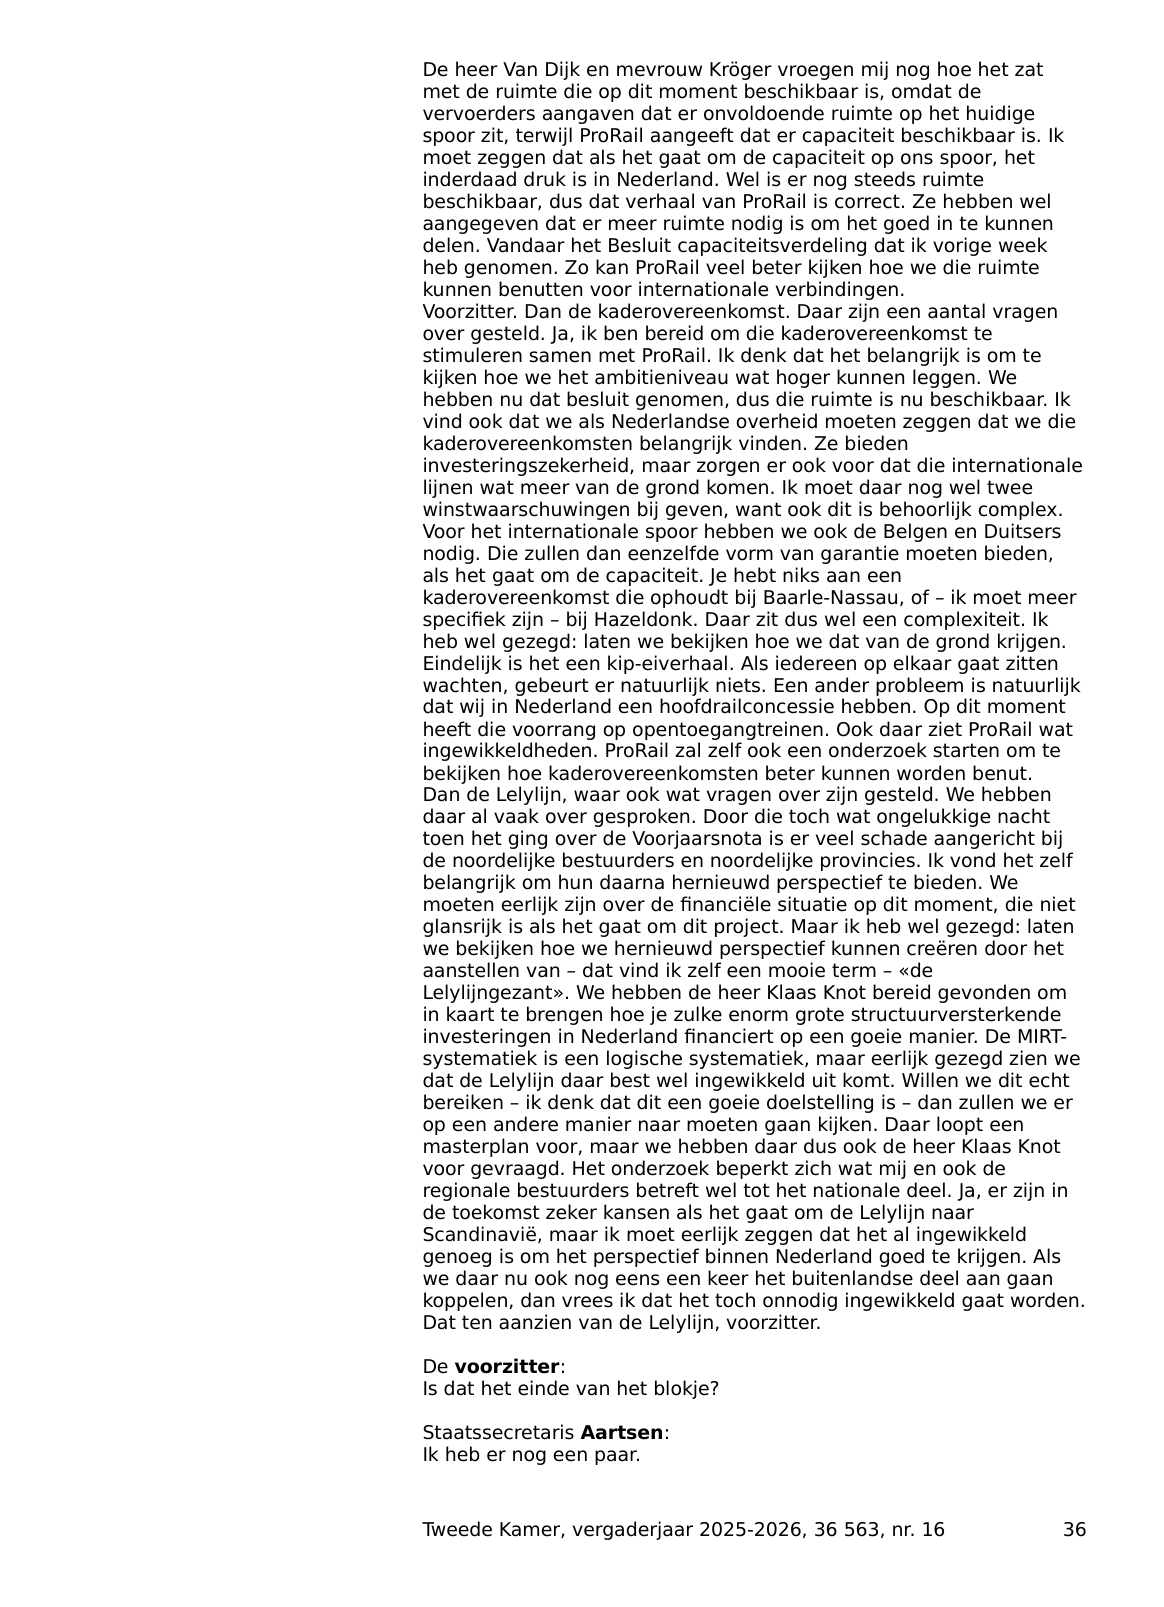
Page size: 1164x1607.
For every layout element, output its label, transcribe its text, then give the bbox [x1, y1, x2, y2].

text Ik heb er nog een paar. [422, 1444, 1087, 1466]
text Voorzitter. Dan de kaderovereenkomst. Daar zijn een aantal vragen over gesteld. Ja, ik ben bereid om die kaderovereenkomst te stimuleren samen met ProRail. Ik denk dat het belangrijk is om te kijken hoe we het ambitieniveau wat hoger kunnen leggen. We hebben nu dat besluit genomen, dus die ruimte is nu beschikbaar. Ik vind ook dat we als Nederlandse overheid moeten zeggen dat we die kaderovereenkomsten belangrijk vinden. Ze bieden investeringszekerheid, maar zorgen er ook voor dat die internationale lijnen wat meer van de grond komen. Ik moet daar nog wel twee winstwaarschuwingen bij geven, want ook dit is behoorlijk complex. Voor het internationale spoor hebben we ook de Belgen en Duitsers nodig. Die zullen dan eenzelfde vorm van garantie moeten bieden, als het gaat om de capaciteit. Je hebt niks aan een kaderovereenkomst die ophoudt bij Baarle-Nassau, of – ik moet meer specifiek zijn – bij Hazeldonk. Daar zit dus wel een complexiteit. Ik heb wel gezegd: laten we bekijken hoe we dat van de grond krijgen. Eindelijk is het een kip-eiverhaal. Als iedereen op elkaar gaat zitten wachten, gebeurt er natuurlijk niets. Een ander probleem is natuurlijk dat wij in Nederland een hoofdrailconcessie hebben. Op dit moment heeft die voorrang op opentoegangtreinen. Ook daar ziet ProRail wat ingewikkeldheden. ProRail zal zelf ook een onderzoek starten om te bekijken hoe kaderovereenkomsten beter kunnen worden benut. [422, 301, 1087, 784]
text De voorzitter: [422, 1356, 1087, 1378]
text Is dat het einde van het blokje? [422, 1378, 1087, 1400]
text Staatssecretaris Aartsen: [422, 1422, 1087, 1444]
text Dan de Lelylijn, waar ook wat vragen over zijn gesteld. We hebben daar al vaak over gesproken. Door die toch wat ongelukkige nacht toen het ging over de Voorjaarsnota is er veel schade aangericht bij de noordelijke bestuurders en noordelijke provincies. Ik vond het zelf belangrijk om hun daarna hernieuwd perspectief te bieden. We moeten eerlijk zijn over de financiële situatie op dit moment, die niet glansrijk is als het gaat om dit project. Maar ik heb wel gezegd: laten we bekijken hoe we hernieuwd perspectief kunnen creëren door het aanstellen van – dat vind ik zelf een mooie term – «de Lelylijngezant». We hebben de heer Klaas Knot bereid gevonden om in kaart te brengen hoe je zulke enorm grote structuurversterkende investeringen in Nederland financiert op een goeie manier. De MIRT-systematiek is een logische systematiek, maar eerlijk gezegd zien we dat de Lelylijn daar best wel ingewikkeld uit komt. Willen we dit echt bereiken – ik denk dat dit een goeie doelstelling is – dan zullen we er op een andere manier naar moeten gaan kijken. Daar loopt een masterplan voor, maar we hebben daar dus ook de heer Klaas Knot voor gevraagd. Het onderzoek beperkt zich wat mij en ook de regionale bestuurders betreft wel tot het nationale deel. Ja, er zijn in de toekomst zeker kansen als het gaat om de Lelylijn naar Scandinavië, maar ik moet eerlijk zeggen dat het al ingewikkeld genoeg is om het perspectief binnen Nederland goed te krijgen. Als we daar nu ook nog eens een keer het buitenlandse deel aan gaan koppelen, dan vrees ik dat het toch onnodig ingewikkeld gaat worden. [422, 784, 1087, 1312]
text Dat ten aanzien van de Lelylijn, voorzitter. [422, 1312, 1087, 1334]
text De heer Van Dijk en mevrouw Kröger vroegen mij nog hoe het zat met de ruimte die op dit moment beschikbaar is, omdat de vervoerders aangaven dat er onvoldoende ruimte op het huidige spoor zit, terwijl ProRail aangeeft dat er capaciteit beschikbaar is. Ik moet zeggen dat als het gaat om de capaciteit op ons spoor, het inderdaad druk is in Nederland. Wel is er nog steeds ruimte beschikbaar, dus dat verhaal van ProRail is correct. Ze hebben wel aangegeven dat er meer ruimte nodig is om het goed in te kunnen delen. Vandaar het Besluit capaciteitsverdeling dat ik vorige week heb genomen. Zo kan ProRail veel beter kijken hoe we die ruimte kunnen benutten voor internationale verbindingen. [422, 59, 1087, 301]
